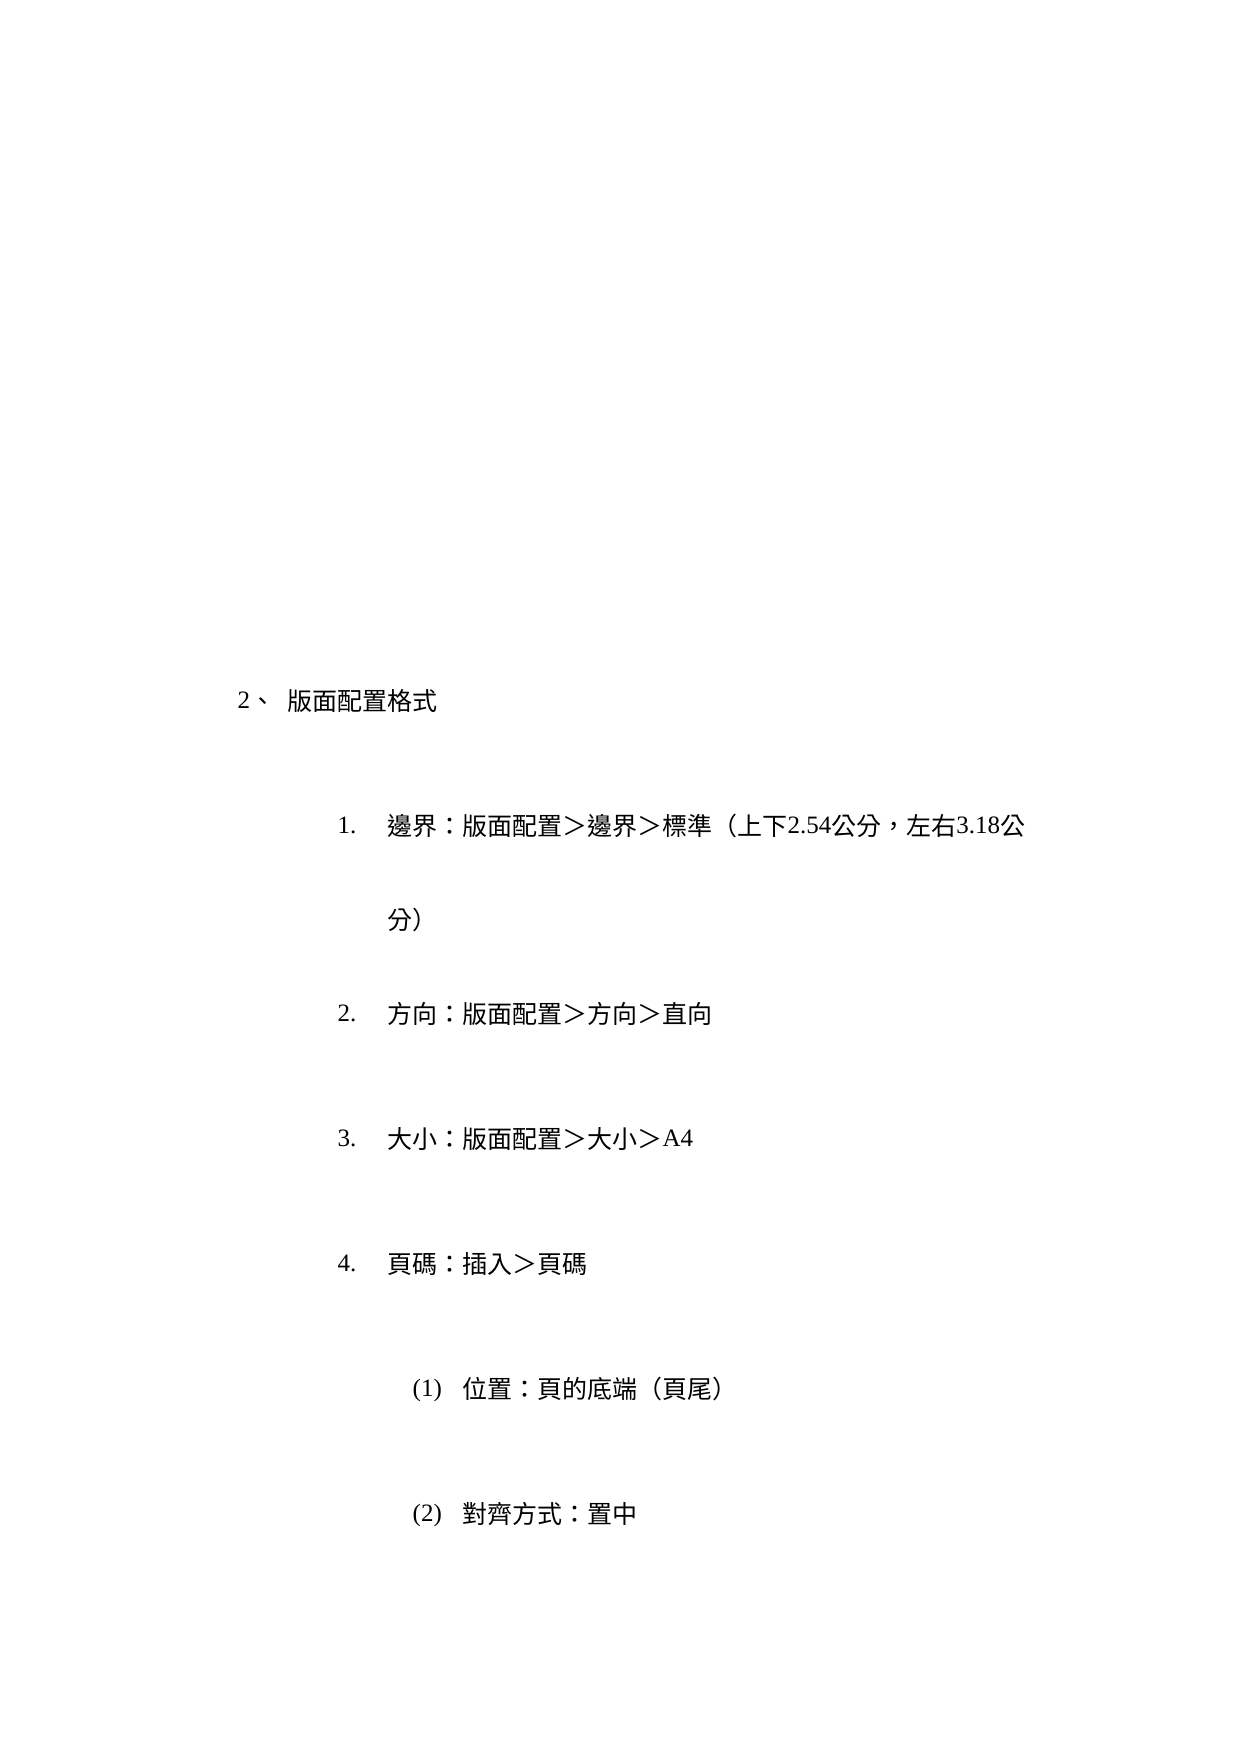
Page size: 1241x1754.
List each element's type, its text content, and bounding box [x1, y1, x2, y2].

list 版面配置格式 [237, 658, 1053, 721]
list 對齊方式：置中 [412, 1471, 1053, 1533]
list 方向：版面配置＞方向＞直向 [337, 971, 1053, 1033]
list 大小：版面配置＞大小＞A4 [337, 1096, 1053, 1158]
list 邊界：版面配置＞邊界＞標準（上下2.54公分，左右3.18公分） [337, 783, 1053, 939]
table_cell 格式說明與撰稿原則： 論文全文格式 須依本局格式規範排版，未依規排版者，本局得不予審查。 須以電腦橫打，並以微軟Word文字處理軟體儲存。封面註明論文題目、作者、關鍵字及作者簡介（中英文姓名、就讀／服務單位、系所／職稱及通訊地址、電話、傳真號碼、電子信箱等）。 除封面外，中英文摘要與本文中，請勿出現與作者相關的資訊。 得以APA或其他格式撰寫。 中文標題與內文統一為新細明體，外文與數字為Times New Roman，主標題16級，次標題14級，內文12級。 每段起始須位移2字元，段落格式左右對齊。 全文字數以不超過20,000字為原則（含摘要500字內、關鍵字、註釋、參考書目、附錄、圖片等）。 稿件編排順序為：封面（論文題目、作者、關鍵字及作者簡介）、摘要、本文（註腳請採當頁註方式）、附錄、參考文獻。若有誌謝辭，請於通知文稿接受刊登於論文集後再加上，並置於正文後，長度請勿超過60字。 稿件體例請依本局規定格式撰寫，如引用一般網路資料請於註腳說明並附上瀏覽日期，正式期刊及電子書等資料需列入參考文獻，且應載明瀏覽網址及日期。中英文書籍與期刊參考文獻範例如下： 王嵩山，2005。體現文學的疆界。想像與知識的道路，頁：105-108。臺北：稻鄉出版社。 蔡振家、陳佳利、李捷葳，2010。博物館中的文學聲景：試析聲音元素在文學展示中的角色與功能，博物館學季刊，24（1）：93-113。 David, J. & Gardner, H., 1993. Open window, open doors. In: Hooper-Greenhill, E. (Ed.), 1994, The Educational Role of the Museum, pp. 99-104. London: Routledge. Webb, R. C., 1996. Music, mood, and museums: a review of the consumer literature on background music. Visitor Studies, 8(1): 15-29. [189, 158, 1054, 610]
list 頁碼：插入＞頁碼 [337, 1221, 1053, 1283]
list 位置：頁的底端（頁尾） [412, 1346, 1053, 1408]
